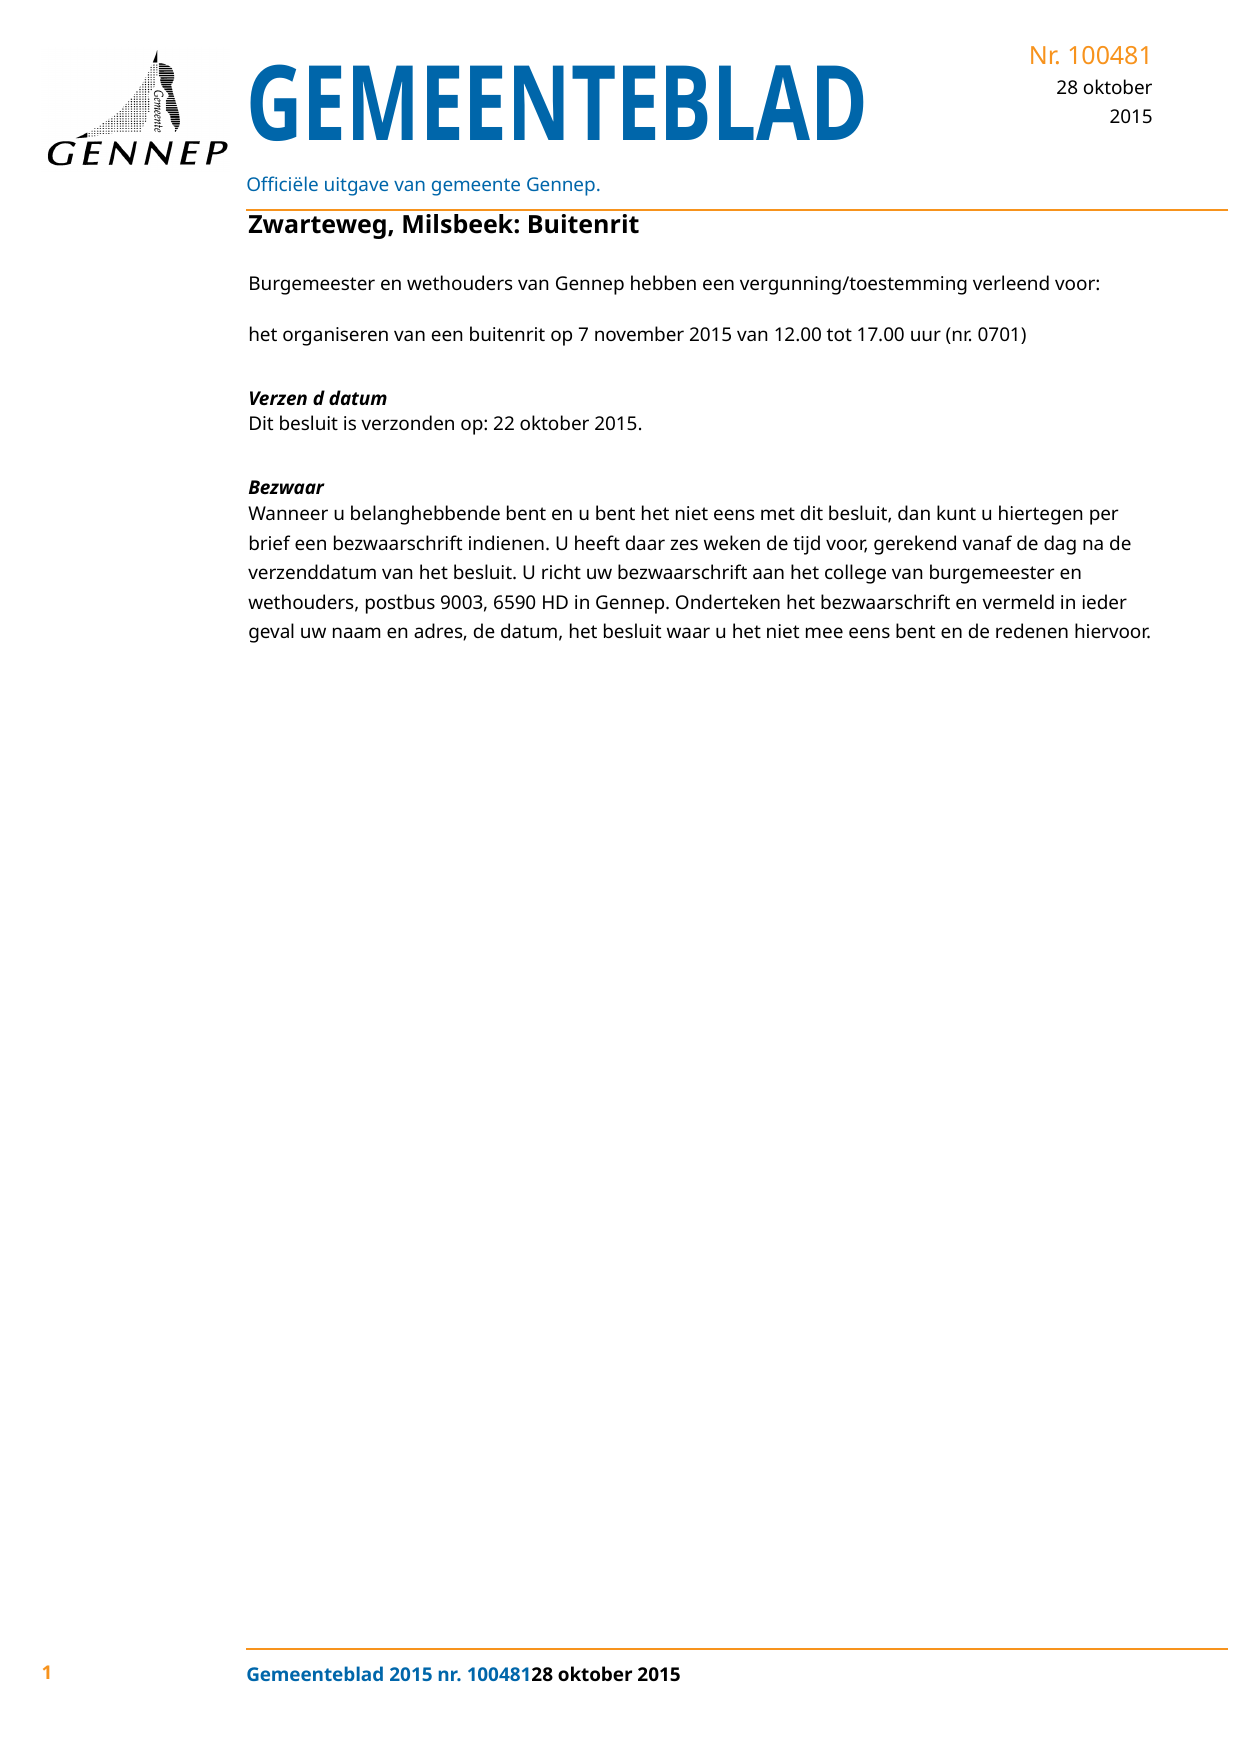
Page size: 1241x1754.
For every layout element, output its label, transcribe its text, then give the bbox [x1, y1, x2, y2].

text het organiseren van een buitenrit op 7 november 2015 van 12.00 tot 17.00 uur (nr. 0701) [248, 321, 1152, 346]
text Zwarteweg, Milsbeek: Buitenrit [248, 211, 1152, 241]
text Wanneer u belanghebbende bent en u bent het niet eens met dit besluit, dan kunt u hiertegen per brief een bezwaarschrift indienen. U heeft daar zes weken de tijd voor, gerekend vanaf de dag na de verzenddatum van het besluit. U richt uw bezwaarschrift aan het college van burgemeester en wethouders, postbus 9003, 6590 HD in Gennep. Onderteken het bezwaarschrift en vermeld in ieder geval uw naam en adres, de datum, het besluit waar u het niet mee eens bent en de redenen hiervoor. [248, 500, 1152, 644]
text Bezwaar [248, 474, 1152, 500]
picture [41, 47, 231, 172]
text Verzen d datum [248, 385, 1152, 410]
text Burgemeester en wethouders van Gennep hebben een vergunning/toestemming verleend voor: [248, 270, 1152, 296]
text Dit besluit is verzonden op: 22 oktober 2015. [248, 410, 1152, 436]
